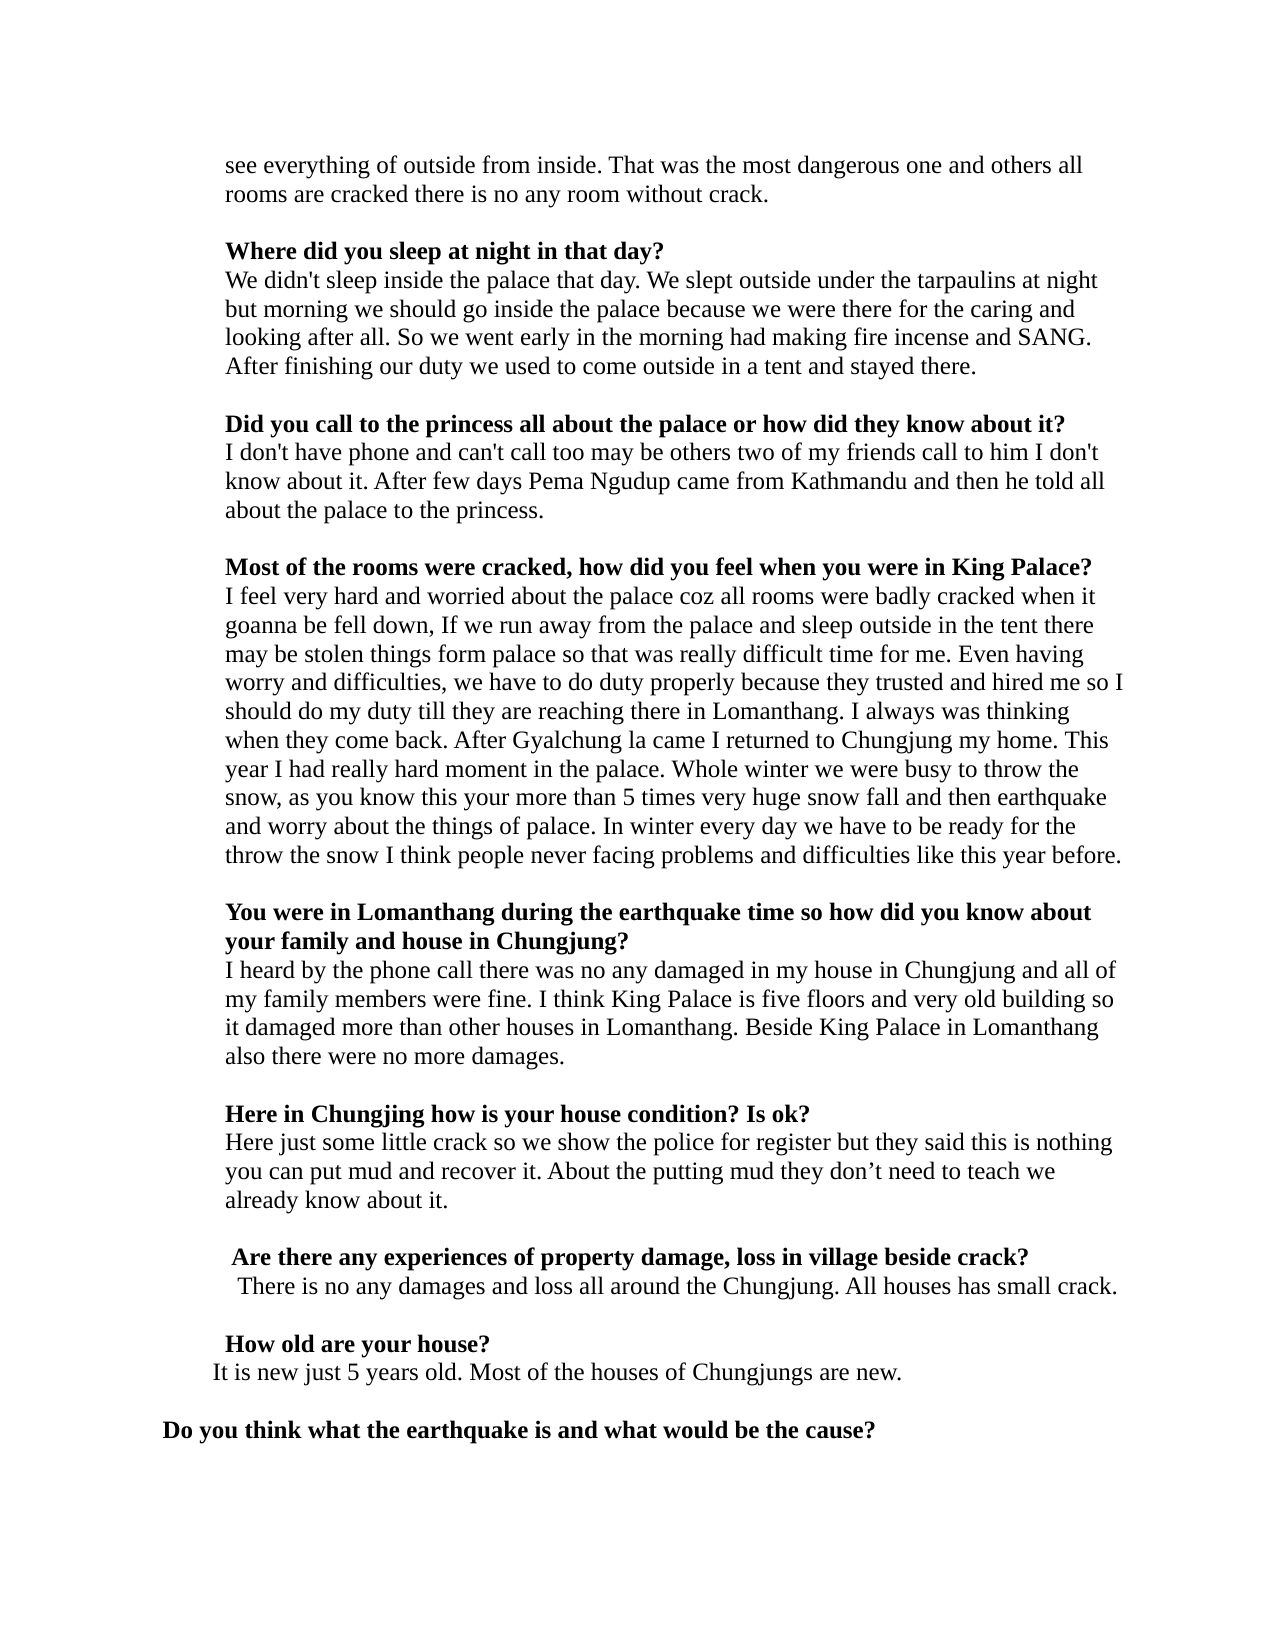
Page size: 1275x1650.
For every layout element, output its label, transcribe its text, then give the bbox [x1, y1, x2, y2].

text Do you think what the earthquake is and what would be the cause? [150, 1415, 1125, 1444]
text see everything of outside from inside. That was the most dangerous one and others all rooms are cracked there is no any room without crack. [225, 150, 1125, 207]
text Are there any experiences of property damage, loss in village beside crack? [150, 1242, 1125, 1271]
text You were in Lomanthang during the earthquake time so how did you know about your family and house in Chungjung? [225, 897, 1125, 955]
text We didn't sleep inside the palace that day. We slept outside under the tarpaulins at night but morning we should go inside the palace because we were there for the caring and looking after all. So we went early in the morning had making fire incense and SANG. After finishing our duty we used to come outside in a tent and stayed there. [225, 265, 1125, 380]
text Here just some little crack so we show the police for register but they said this is nothing you can put mud and recover it. About the putting mud they don’t need to teach we already know about it. [225, 1127, 1125, 1214]
text Did you call to the princess all about the palace or how did they know about it? [225, 409, 1125, 437]
text I heard by the phone call there was no any damaged in my house in Chungjung and all of my family members were fine. I think King Palace is five floors and very old building so it damaged more than other houses in Lomanthang. Beside King Palace in Lomanthang also there were no more damages. [225, 955, 1125, 1070]
text I don't have phone and can't call too may be others two of my friends call to him I don't know about it. After few days Pema Ngudup came from Kathmandu and then he told all about the palace to the princess. [225, 437, 1125, 524]
text How old are your house? [150, 1329, 1125, 1357]
text I feel very hard and worried about the palace coz all rooms were badly cracked when it goanna be fell down, If we run away from the palace and sleep outside in the tent there may be stolen things form palace so that was really difficult time for me. Even having worry and difficulties, we have to do duty properly because they trusted and hired me so I should do my duty till they are reaching there in Lomanthang. I always was thinking when they come back. After Gyalchung la came I returned to Chungjung my home. This year I had really hard moment in the palace. Whole winter we were busy to throw the snow, as you know this your more than 5 times very huge snow fall and then earthquake and worry about the things of palace. In winter every day we have to be ready for the throw the snow I think people never facing problems and difficulties like this year before. [225, 581, 1125, 869]
text There is no any damages and loss all around the Chungjung. All houses has small crack. [150, 1271, 1125, 1300]
text Most of the rooms were cracked, how did you feel when you were in King Palace? [225, 552, 1125, 581]
text It is new just 5 years old. Most of the houses of Chungjungs are new. [150, 1357, 1125, 1386]
text Where did you sleep at night in that day? [225, 236, 1125, 265]
text Here in Chungjing how is your house condition? Is ok? [225, 1099, 1125, 1127]
